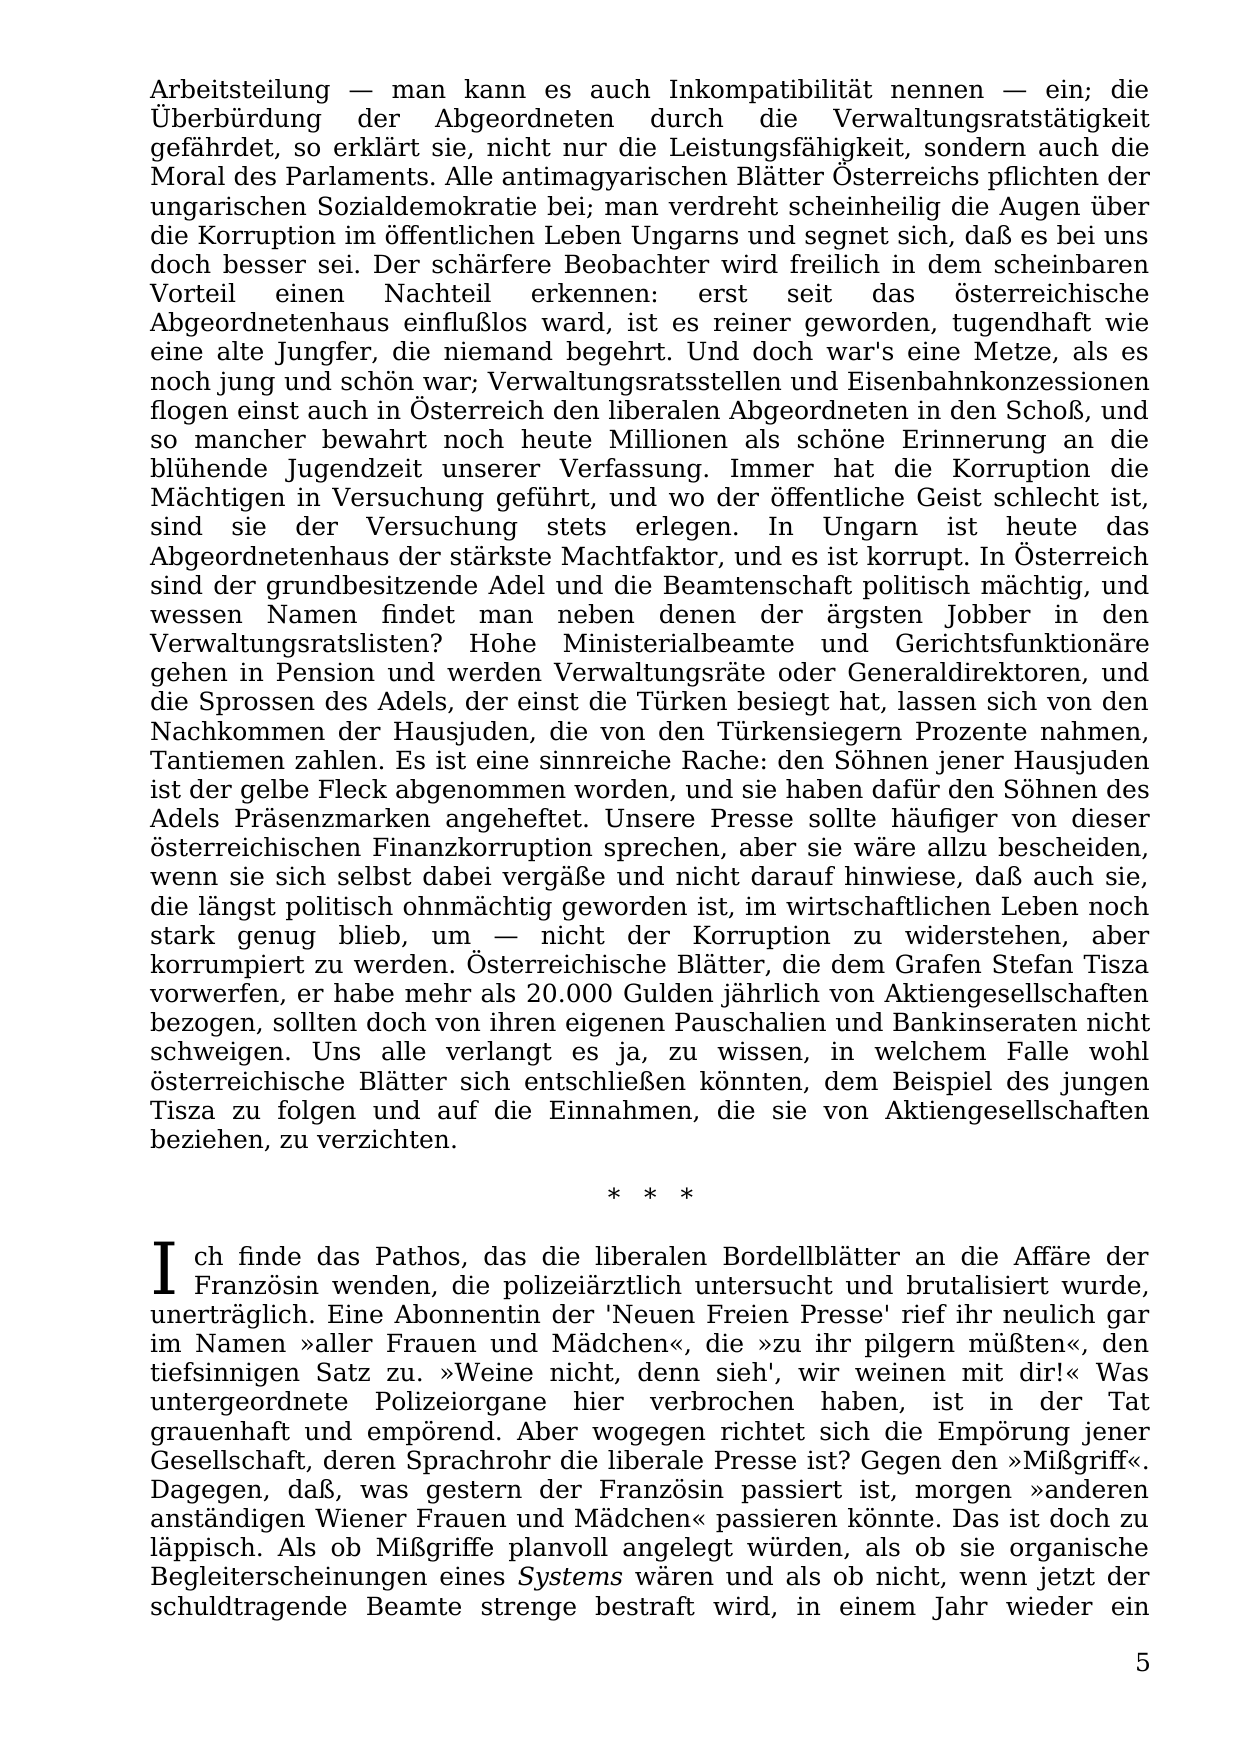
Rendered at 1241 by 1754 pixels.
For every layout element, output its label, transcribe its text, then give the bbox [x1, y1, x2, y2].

text Ich finde das Pathos, das die liberalen Bordellblätter an die Affäre der Französin wenden, die polizeiärztlich untersucht und brutalisiert wurde, unerträglich. Eine Abonnentin der 'Neuen Freien Presse' rief ihr neulich gar im Namen »aller Frauen und Mädchen«, die »zu ihr pilgern müßten«, den tiefsinnigen Satz zu. »Weine nicht, denn sieh', wir weinen mit dir!« Was untergeordnete Polizeiorgane hier verbrochen haben, ist in der Tat grauenhaft und empörend. Aber wogegen richtet sich die Empörung jener Gesellschaft, deren Sprachrohr die liberale Presse ist? Gegen den »Mißgriff«. Dagegen, daß, was gestern der Französin passiert ist, morgen »anderen anständigen Wiener Frauen und Mädchen« passieren könnte. Das ist doch zu läppisch. Als ob Mißgriffe planvoll angelegt würden, als ob sie organische Begleiterscheinungen eines Systems wären und als ob nicht, wenn jetzt der schuldtragende Beamte strenge bestraft wird, in einem Jahr wieder ein [150, 1242, 1151, 1621]
text * * * [150, 1183, 1151, 1212]
text Arbeitsteilung — man kann es auch Inkompatibilität nennen — ein; die Überbürdung der Abgeordneten durch die Verwaltungsratstätigkeit gefährdet, so erklärt sie, nicht nur die Leistungsfähigkeit, sondern auch die Moral des Parlaments. Alle antimagyarischen Blätter Österreichs pflichten der ungarischen Sozialdemokratie bei; man verdreht scheinheilig die Augen über die Korruption im öffentlichen Leben Ungarns und segnet sich, daß es bei uns doch besser sei. Der schärfere Beobachter wird freilich in dem scheinbaren Vorteil einen Nachteil erkennen: erst seit das österreichische Abgeordnetenhaus einflußlos ward, ist es reiner geworden, tugendhaft wie eine alte Jungfer, die niemand begehrt. Und doch war's eine Metze, als es noch jung und schön war; Verwaltungsratsstellen und Eisenbahnkonzessionen flogen einst auch in Österreich den liberalen Abgeordneten in den Schoß, und so mancher bewahrt noch heute Millionen als schöne Erinnerung an die blühende Jugendzeit unserer Verfassung. Immer hat die Korruption die Mächtigen in Versuchung geführt, und wo der öffentliche Geist schlecht ist, sind sie der Versuchung stets erlegen. In Ungarn ist heute das Abgeordnetenhaus der stärkste Machtfaktor, und es ist korrupt. In Österreich sind der grundbesitzende Adel und die Beamtenschaft politisch mächtig, und wessen Namen findet man neben denen der ärgsten Jobber in den Verwaltungsratslisten? Hohe Ministerialbeamte und Gerichtsfunktionäre gehen in Pension und werden Verwaltungsräte oder Generaldirektoren, und die Sprossen des Adels, der einst die Türken besiegt hat, lassen sich von den Nachkommen der Hausjuden, die von den Türkensiegern Prozente nahmen, Tantiemen zahlen. Es ist eine sinnreiche Rache: den Söhnen jener Hausjuden ist der gelbe Fleck abgenommen worden, und sie haben dafür den Söhnen des Adels Präsenzmarken angeheftet. Unsere Presse sollte häufiger von dieser österreichischen Finanzkorruption sprechen, aber sie wäre allzu bescheiden, wenn sie sich selbst dabei vergäße und nicht darauf hinwiese, daß auch sie, die längst politisch ohnmächtig geworden ist, im wirtschaftlichen Leben noch stark genug blieb, um — nicht der Korruption zu widerstehen, aber korrumpiert zu werden. Österreichische Blätter, die dem Grafen Stefan Tisza vorwerfen, er habe mehr als 20.000 Gulden jährlich von Aktiengesellschaften bezogen, sollten doch von ihren eigenen Pauschalien und Bank­inseraten nicht schweigen. Uns alle verlangt es ja, zu wissen, in welchem Falle wohl österreichische Blätter sich entschließen könnten, dem Beispiel des jungen Tisza zu folgen und auf die Einnahmen, die sie von Aktiengesellschaften beziehen, zu verzichten. [150, 75, 1151, 1154]
